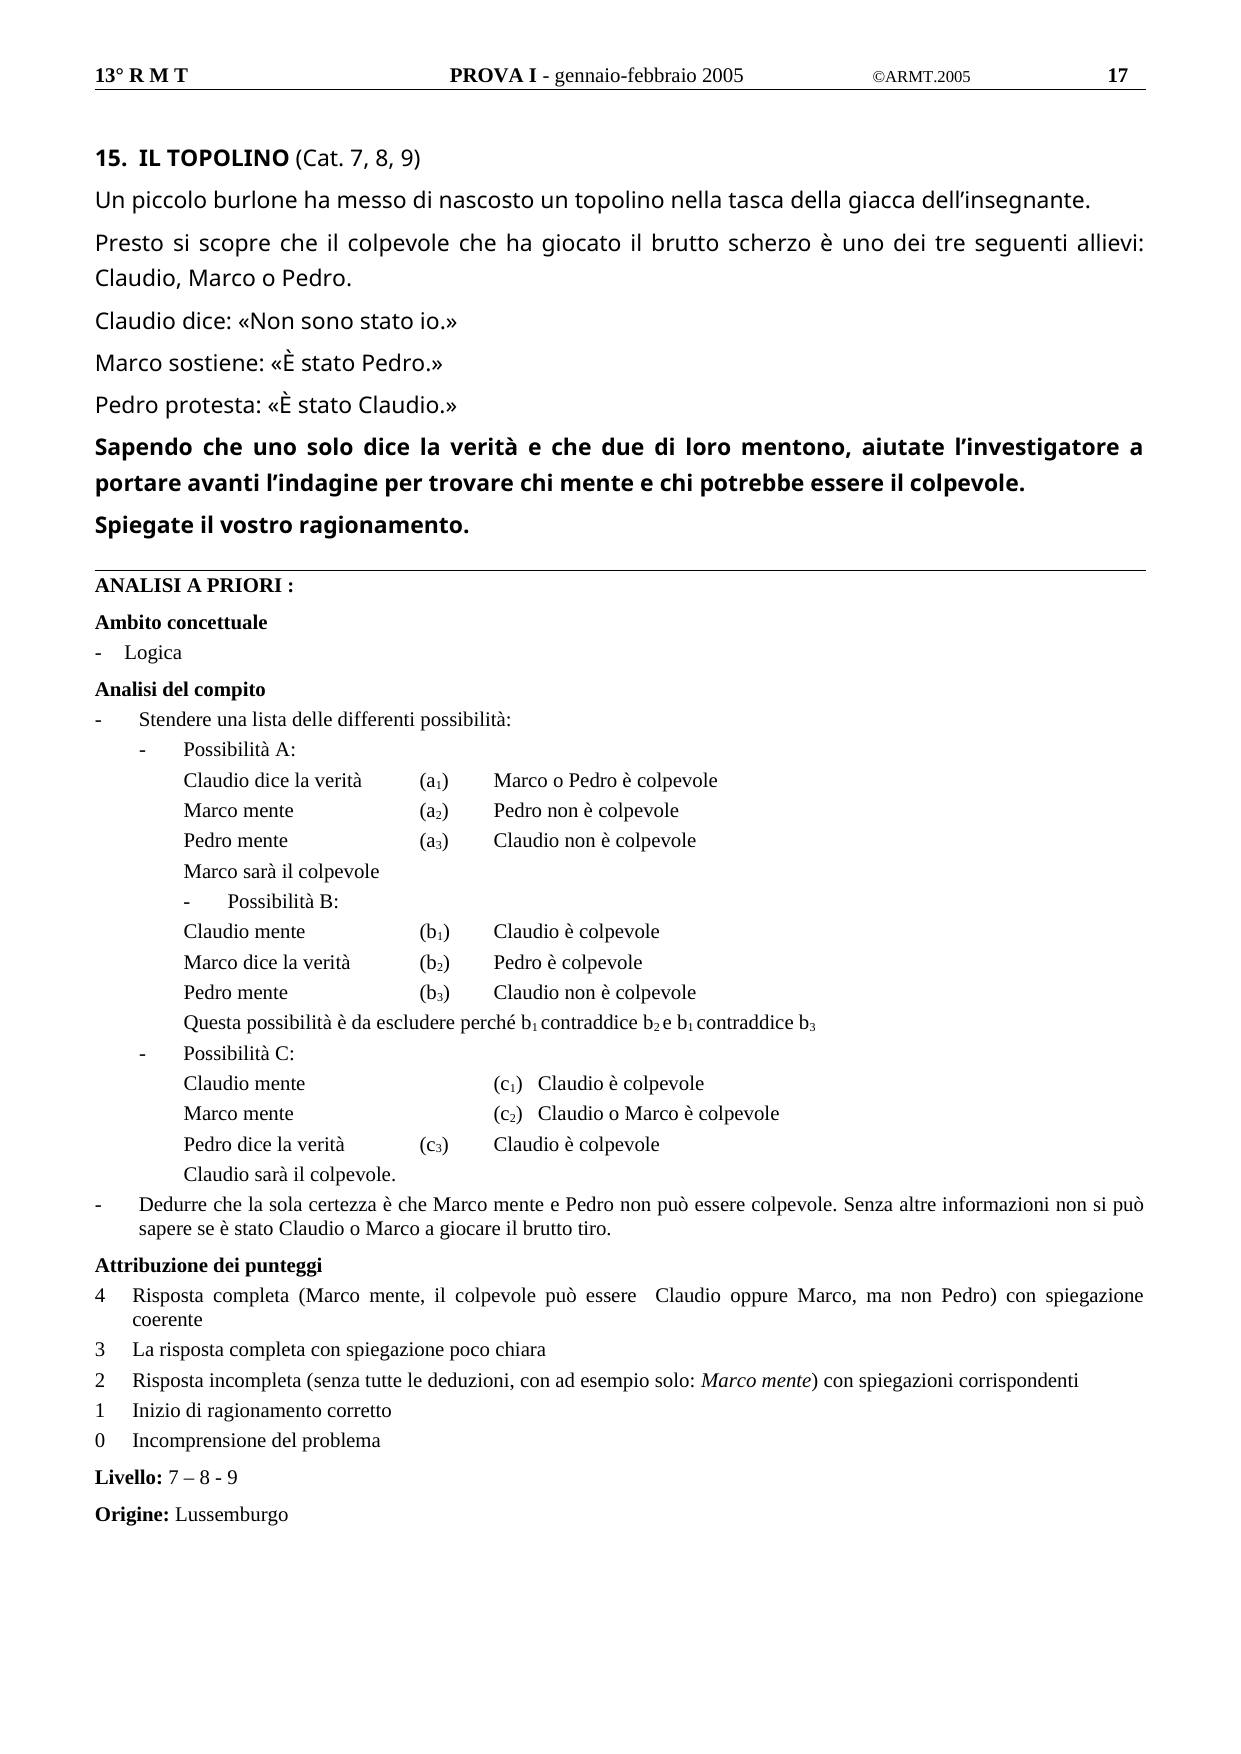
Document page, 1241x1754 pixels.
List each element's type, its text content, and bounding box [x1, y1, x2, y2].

text Pedro dice la verità (c3) Claudio è colpevole [183, 1131, 1146, 1156]
text Claudio mente (b1) Claudio è colpevole [183, 919, 1146, 943]
text - Logica [94, 640, 1146, 664]
text - Stendere una lista delle differenti possibilità: [94, 707, 1146, 731]
text 2 Risposta incompleta (senza tutte le deduzioni, con ad esempio solo: Marco mente) con spiegazioni corrispondenti [94, 1368, 1146, 1392]
text - Possibilità B: [183, 889, 1146, 913]
text Marco mente (a2) Pedro non è colpevole [183, 798, 1146, 822]
text Claudio dice: «Non sono stato io.» [94, 304, 1146, 336]
text 3 La risposta completa con spiegazione poco chiara [94, 1337, 1146, 1361]
text Claudio dice la verità (a1) Marco o Pedro è colpevole [183, 768, 1146, 792]
text - Possibilità A: [139, 737, 1146, 761]
text Marco sarà il colpevole [183, 859, 1146, 883]
text - Dedurre che la sola certezza è che Marco mente e Pedro non può essere colpevole. Senza altre informazioni non si può sapere se è stato Claudio o Marco a giocare il brutto tiro. [94, 1192, 1146, 1240]
text 1 Inizio di ragionamento corretto [94, 1398, 1146, 1422]
text Pedro mente (a3) Claudio non è colpevole [183, 828, 1146, 852]
text AnaliSI a priori : [94, 571, 1146, 597]
text Ambito concettuale [94, 610, 1146, 634]
text Claudio sarà il colpevole. [183, 1162, 1146, 1186]
text Questa possibilità è da escludere perché b1 contraddice b2 e b1 contraddice b3 [183, 1010, 1146, 1034]
text Claudio mente (c1) Claudio è colpevole [183, 1071, 1146, 1095]
text Livello: 7 – 8 - 9 [94, 1465, 1146, 1489]
text Presto si scopre che il colpevole che ha giocato il brutto scherzo è uno dei tre seguenti allievi: Claudio, Marco o Pedro. [94, 226, 1146, 294]
text Marco sostiene: «È stato Pedro.» [94, 347, 1146, 378]
text 15. IL TOPOLINO (Cat. 7, 8, 9) [94, 142, 1146, 173]
text Pedro protesta: «È stato Claudio.» [94, 389, 1146, 420]
text Sapendo che uno solo dice la verità e che due di loro mentono, aiutate l’investigatore a portare avanti l’indagine per trovare chi mente e chi potrebbe essere il colpevole. [94, 431, 1146, 498]
text Origine: Lussemburgo [94, 1501, 1146, 1526]
text Spiegate il vostro ragionamento. [94, 509, 1146, 541]
text Marco mente (c2) Claudio o Marco è colpevole [183, 1101, 1146, 1125]
text Un piccolo burlone ha messo di nascosto un topolino nella tasca della giacca dell’insegnante. [94, 184, 1146, 216]
text Pedro mente (b3) Claudio non è colpevole [183, 980, 1146, 1004]
text 4 Risposta completa (Marco mente, il colpevole può essere Claudio oppure Marco, ma non Pedro) con spiegazione coerente [94, 1283, 1146, 1331]
text 0 Incomprensione del problema [94, 1428, 1146, 1452]
text Marco dice la verità (b2) Pedro è colpevole [183, 949, 1146, 974]
text - Possibilità C: [139, 1041, 1146, 1064]
text Attribuzione dei punteggi [94, 1253, 1146, 1277]
text Analisi del compito [94, 677, 1146, 701]
